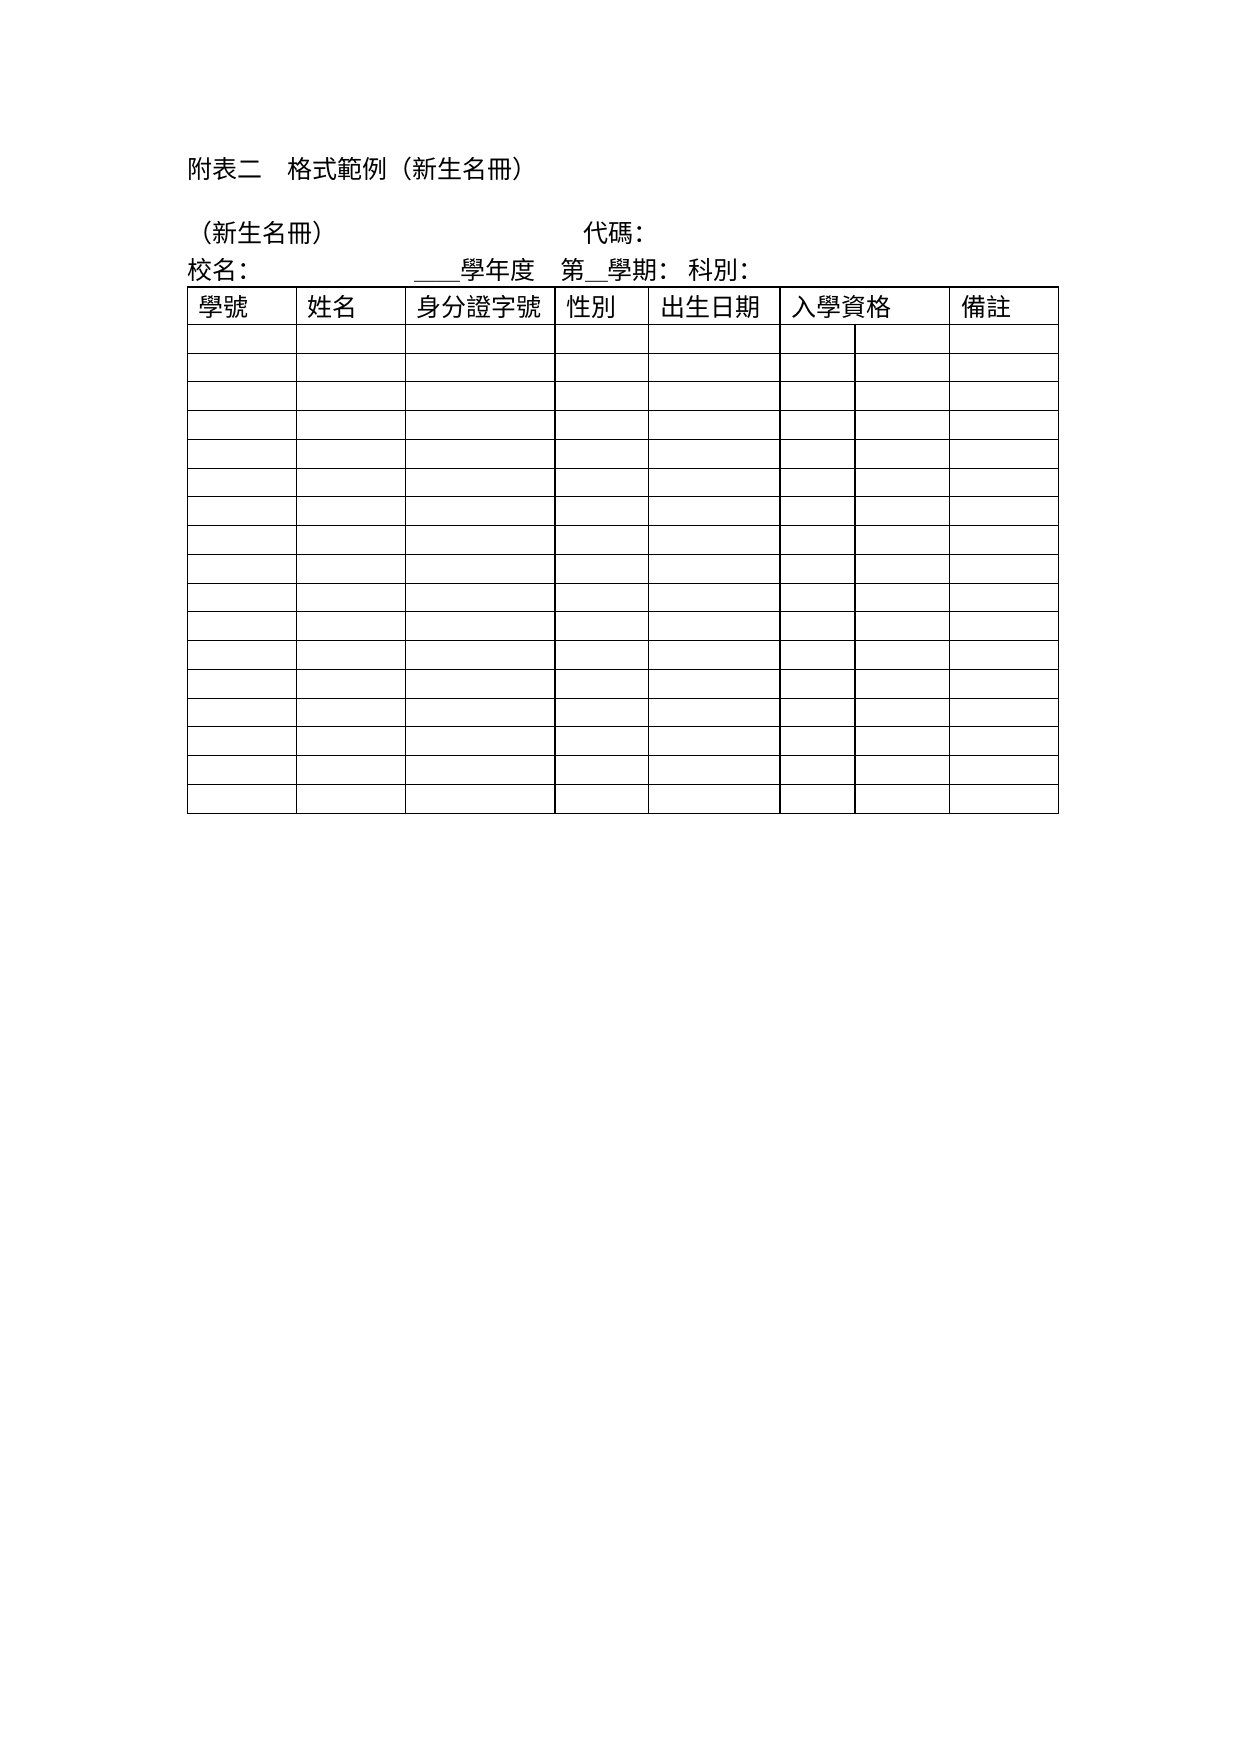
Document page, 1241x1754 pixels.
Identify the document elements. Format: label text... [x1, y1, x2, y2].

table_cell [556, 526, 648, 554]
table_cell [406, 555, 554, 582]
table_cell [781, 526, 854, 554]
table_cell [950, 411, 1058, 439]
table_cell [781, 469, 854, 496]
table_cell [649, 785, 779, 812]
table_cell [297, 756, 405, 784]
table_cell [856, 555, 949, 582]
table_cell [188, 497, 296, 525]
table_cell [188, 325, 296, 352]
table_cell [188, 354, 296, 381]
table_cell [188, 584, 296, 611]
table_cell [856, 497, 949, 525]
table_cell [297, 555, 405, 582]
table_cell [188, 756, 296, 784]
table_cell [297, 612, 405, 640]
table_cell [297, 727, 405, 755]
table_cell [297, 440, 405, 467]
table_cell [297, 699, 405, 726]
table_header 學號 [188, 288, 296, 324]
table_cell [556, 555, 648, 582]
table_cell [781, 756, 854, 784]
table_cell [556, 785, 648, 812]
table_cell [950, 526, 1058, 554]
table_cell [649, 354, 779, 381]
table_cell [781, 612, 854, 640]
table_cell [297, 670, 405, 697]
table_cell [649, 555, 779, 582]
table_cell [856, 785, 949, 812]
table_cell [406, 440, 554, 467]
table_cell [781, 699, 854, 726]
table_header 身分證字號 [406, 288, 554, 324]
table_cell [406, 612, 554, 640]
table_cell [950, 354, 1058, 381]
table_cell [556, 411, 648, 439]
table_cell [556, 497, 648, 525]
table_cell [556, 584, 648, 611]
table_cell [556, 756, 648, 784]
table_cell [856, 670, 949, 697]
table_cell [188, 411, 296, 439]
table_cell [297, 325, 405, 352]
table_cell [188, 555, 296, 582]
table_cell [950, 555, 1058, 582]
table_cell [297, 382, 405, 410]
table_cell [950, 612, 1058, 640]
table_cell [781, 670, 854, 697]
table_cell [297, 526, 405, 554]
table_cell [856, 411, 949, 439]
table_cell [406, 354, 554, 381]
table_cell [649, 756, 779, 784]
table_header 入學資格 [781, 288, 949, 324]
table_cell [856, 382, 949, 410]
table_cell [950, 584, 1058, 611]
table_cell [781, 584, 854, 611]
table_cell [950, 497, 1058, 525]
text （新生名冊） 代碼： [187, 214, 1053, 250]
table_cell [649, 584, 779, 611]
table_cell [950, 440, 1058, 467]
table_cell [188, 612, 296, 640]
table_cell [556, 727, 648, 755]
table_cell [856, 641, 949, 669]
table_cell [649, 382, 779, 410]
table_cell [406, 670, 554, 697]
table_cell [297, 584, 405, 611]
text 校名： ＿＿學年度 第＿學期： 科別： [187, 250, 1053, 286]
table_cell [406, 699, 554, 726]
table_cell [406, 727, 554, 755]
table_cell [856, 440, 949, 467]
table_cell [649, 440, 779, 467]
table_cell [556, 612, 648, 640]
table_cell [856, 699, 949, 726]
table_cell [556, 440, 648, 467]
table_cell [649, 325, 779, 352]
table_header 備註 [950, 288, 1058, 324]
table_header 姓名 [297, 288, 405, 324]
table_cell [556, 699, 648, 726]
table_cell [649, 469, 779, 496]
table_cell [556, 325, 648, 352]
table_cell [649, 727, 779, 755]
table_cell [297, 497, 405, 525]
table_cell [781, 440, 854, 467]
table_cell [649, 699, 779, 726]
table_cell [406, 411, 554, 439]
table_cell [781, 641, 854, 669]
table_cell [406, 325, 554, 352]
table_cell [781, 555, 854, 582]
table_cell [950, 325, 1058, 352]
table_cell [781, 497, 854, 525]
table_cell [406, 382, 554, 410]
table_cell [649, 612, 779, 640]
table_cell [188, 699, 296, 726]
table_cell [950, 469, 1058, 496]
table_cell [781, 785, 854, 812]
table_cell [781, 727, 854, 755]
table_cell [297, 354, 405, 381]
table_cell [556, 469, 648, 496]
table_cell [781, 411, 854, 439]
text 附表二 格式範例（新生名冊） [187, 150, 1053, 186]
table_cell [188, 641, 296, 669]
table_cell [556, 641, 648, 669]
table_cell [188, 670, 296, 697]
table_cell [406, 584, 554, 611]
table_cell [950, 699, 1058, 726]
table_cell [297, 785, 405, 812]
table_cell [188, 382, 296, 410]
table_cell [856, 612, 949, 640]
table_cell [188, 785, 296, 812]
table_cell [950, 670, 1058, 697]
table_cell [649, 526, 779, 554]
table_cell [950, 641, 1058, 669]
table_cell [856, 727, 949, 755]
table_cell [406, 756, 554, 784]
table_cell [556, 670, 648, 697]
table_cell [297, 641, 405, 669]
table_header 出生日期 [649, 288, 779, 324]
table_cell [856, 756, 949, 784]
table_cell [856, 354, 949, 381]
table_cell [781, 354, 854, 381]
table_cell [406, 641, 554, 669]
table_cell [856, 584, 949, 611]
table_cell [649, 641, 779, 669]
table_cell [297, 469, 405, 496]
table_cell [406, 469, 554, 496]
table_cell [649, 411, 779, 439]
table_cell [406, 526, 554, 554]
table_cell [950, 382, 1058, 410]
table_cell [856, 469, 949, 496]
table_cell [649, 670, 779, 697]
table_cell [297, 411, 405, 439]
table_cell [950, 785, 1058, 812]
table_cell [406, 785, 554, 812]
table_header 性別 [556, 288, 648, 324]
table_cell [188, 440, 296, 467]
table_cell [649, 497, 779, 525]
table_cell [781, 325, 854, 352]
table_cell [950, 756, 1058, 784]
table_cell [856, 325, 949, 352]
table_cell [556, 382, 648, 410]
table_cell [781, 382, 854, 410]
table_cell [406, 497, 554, 525]
table_cell [188, 526, 296, 554]
table_cell [556, 354, 648, 381]
table_cell [188, 469, 296, 496]
table_cell [856, 526, 949, 554]
table_cell [188, 727, 296, 755]
table_cell [950, 727, 1058, 755]
